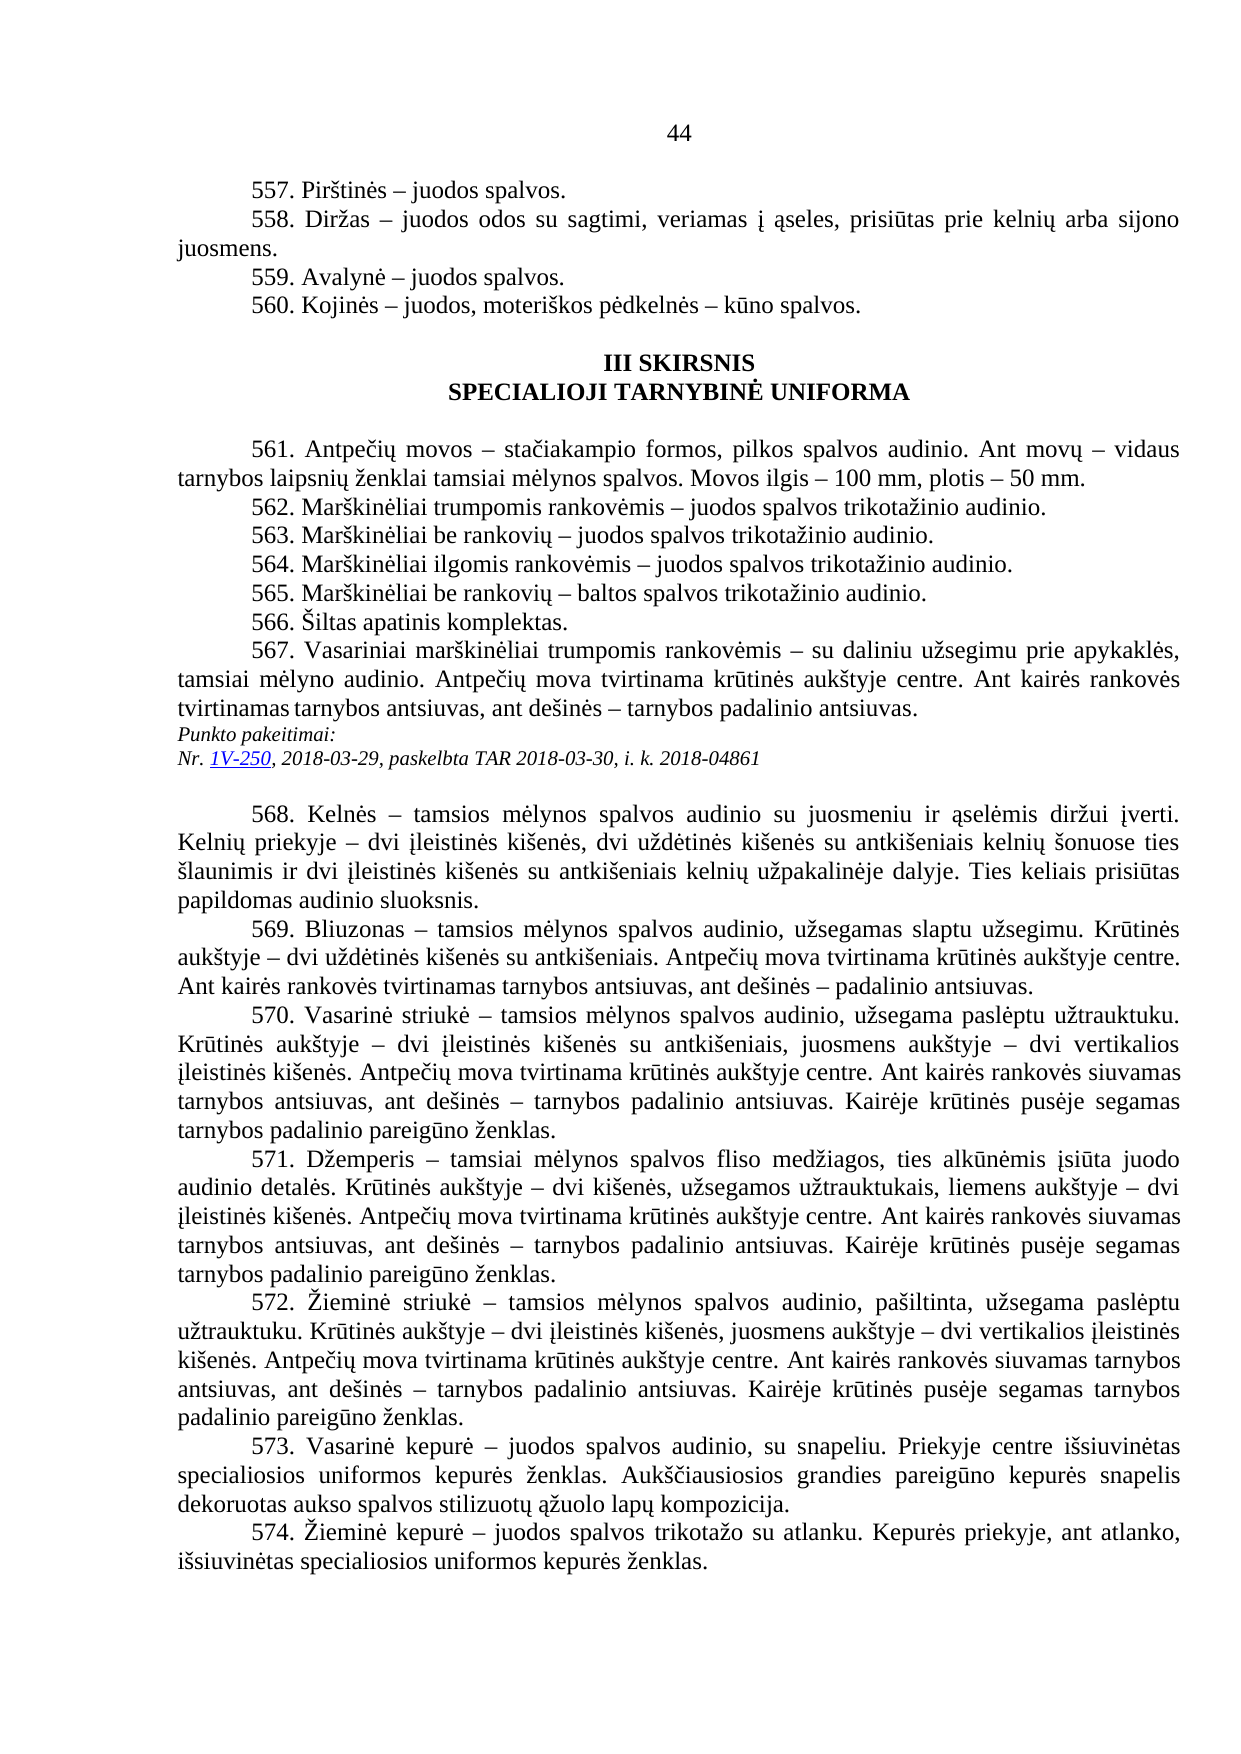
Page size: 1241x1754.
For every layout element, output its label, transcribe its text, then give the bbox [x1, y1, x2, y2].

text 560. Kojinės – juodos, moteriškos pėdkelnės – kūno spalvos. [177, 291, 1181, 319]
text 568. Kelnės – tamsios mėlynos spalvos audinio su juosmeniu ir ąselėmis diržui įverti. Kelnių priekyje – dvi įleistinės kišenės, dvi uždėtinės kišenės su antkišeniais kelnių šonuose ties šlaunimis ir dvi įleistinės kišenės su antkišeniais kelnių užpakalinėje dalyje. Ties keliais prisiūtas papildomas audinio sluoksnis. [177, 799, 1181, 914]
text 559. Avalynė – juodos spalvos. [177, 262, 1181, 291]
text 571. Džemperis – tamsiai mėlynos spalvos fliso medžiagos, ties alkūnėmis įsiūta juodo audinio detalės. Krūtinės aukštyje – dvi kišenės, užsegamos užtrauktukais, liemens aukštyje – dvi įleistinės kišenės. Antpečių mova tvirtinama krūtinės aukštyje centre. Ant kairės rankovės siuvamas tarnybos antsiuvas, ant dešinės – tarnybos padalinio antsiuvas. Kairėje krūtinės pusėje segamas tarnybos padalinio pareigūno ženklas. [177, 1144, 1181, 1287]
text 573. Vasarinė kepurė – juodos spalvos audinio, su snapeliu. Priekyje centre išsiuvinėtas specialiosios uniformos kepurės ženklas. Aukščiausiosios grandies pareigūno kepurės snapelis dekoruotas aukso spalvos stilizuotų ąžuolo lapų kompozicija. [177, 1431, 1181, 1517]
text 566. Šiltas apatinis komplektas. [177, 607, 1181, 636]
text 565. Marškinėliai be rankovių – baltos spalvos trikotažinio audinio. [177, 578, 1181, 607]
text 561. Antpečių movos – stačiakampio formos, pilkos spalvos audinio. Ant movų – vidaus tarnybos laipsnių ženklai tamsiai mėlynos spalvos. Movos ilgis – 100 mm, plotis – 50 mm. [177, 434, 1181, 492]
text 569. Bliuzonas – tamsios mėlynos spalvos audinio, užsegamas slaptu užsegimu. Krūtinės aukštyje – dvi uždėtinės kišenės su antkišeniais. Antpečių mova tvirtinama krūtinės aukštyje centre. Ant kairės rankovės tvirtinamas tarnybos antsiuvas, ant dešinės – padalinio antsiuvas. [177, 914, 1181, 1000]
text 572. Žieminė striukė – tamsios mėlynos spalvos audinio, pašiltinta, užsegama paslėptu užtrauktuku. Krūtinės aukštyje – dvi įleistinės kišenės, juosmens aukštyje – dvi vertikalios įleistinės kišenės. Antpečių mova tvirtinama krūtinės aukštyje centre. Ant kairės rankovės siuvamas tarnybos antsiuvas, ant dešinės – tarnybos padalinio antsiuvas. Kairėje krūtinės pusėje segamas tarnybos padalinio pareigūno ženklas. [177, 1287, 1181, 1431]
text 563. Marškinėliai be rankovių – juodos spalvos trikotažinio audinio. [177, 521, 1181, 549]
text Nr. 1V-250, 2018-03-29, paskelbta TAR 2018-03-30, i. k. 2018-04861 [177, 746, 1181, 770]
text 564. Marškinėliai ilgomis rankovėmis – juodos spalvos trikotažinio audinio. [177, 549, 1181, 578]
text 557. Pirštinės – juodos spalvos. [177, 176, 1181, 204]
text 570. Vasarinė striukė – tamsios mėlynos spalvos audinio, užsegama paslėptu užtrauktuku. Krūtinės aukštyje – dvi įleistinės kišenės su antkišeniais, juosmens aukštyje – dvi vertikalios įleistinės kišenės. Antpečių mova tvirtinama krūtinės aukštyje centre. Ant kairės rankovės siuvamas tarnybos antsiuvas, ant dešinės – tarnybos padalinio antsiuvas. Kairėje krūtinės pusėje segamas tarnybos padalinio pareigūno ženklas. [177, 1000, 1181, 1144]
text 574. Žieminė kepurė – juodos spalvos trikotažo su atlanku. Kepurės priekyje, ant atlanko, išsiuvinėtas specialiosios uniformos kepurės ženklas. [177, 1517, 1181, 1575]
text SPECIALIOJI TARNYBINĖ UNIFORMA [177, 377, 1181, 406]
text 558. Diržas – juodos odos su sagtimi, veriamas į ąseles, prisiūtas prie kelnių arba sijono juosmens. [177, 204, 1181, 262]
text Punkto pakeitimai: [177, 722, 1181, 746]
text 567. Vasariniai marškinėliai trumpomis rankovėmis – su daliniu užsegimu prie apykaklės, tamsiai mėlyno audinio. Antpečių mova tvirtinama krūtinės aukštyje centre. Ant kairės rankovės tvirtinamas tarnybos antsiuvas, ant dešinės – tarnybos padalinio antsiuvas. [177, 636, 1181, 722]
text 562. Marškinėliai trumpomis rankovėmis – juodos spalvos trikotažinio audinio. [177, 492, 1181, 521]
text III SKIRSNIS [177, 348, 1181, 377]
